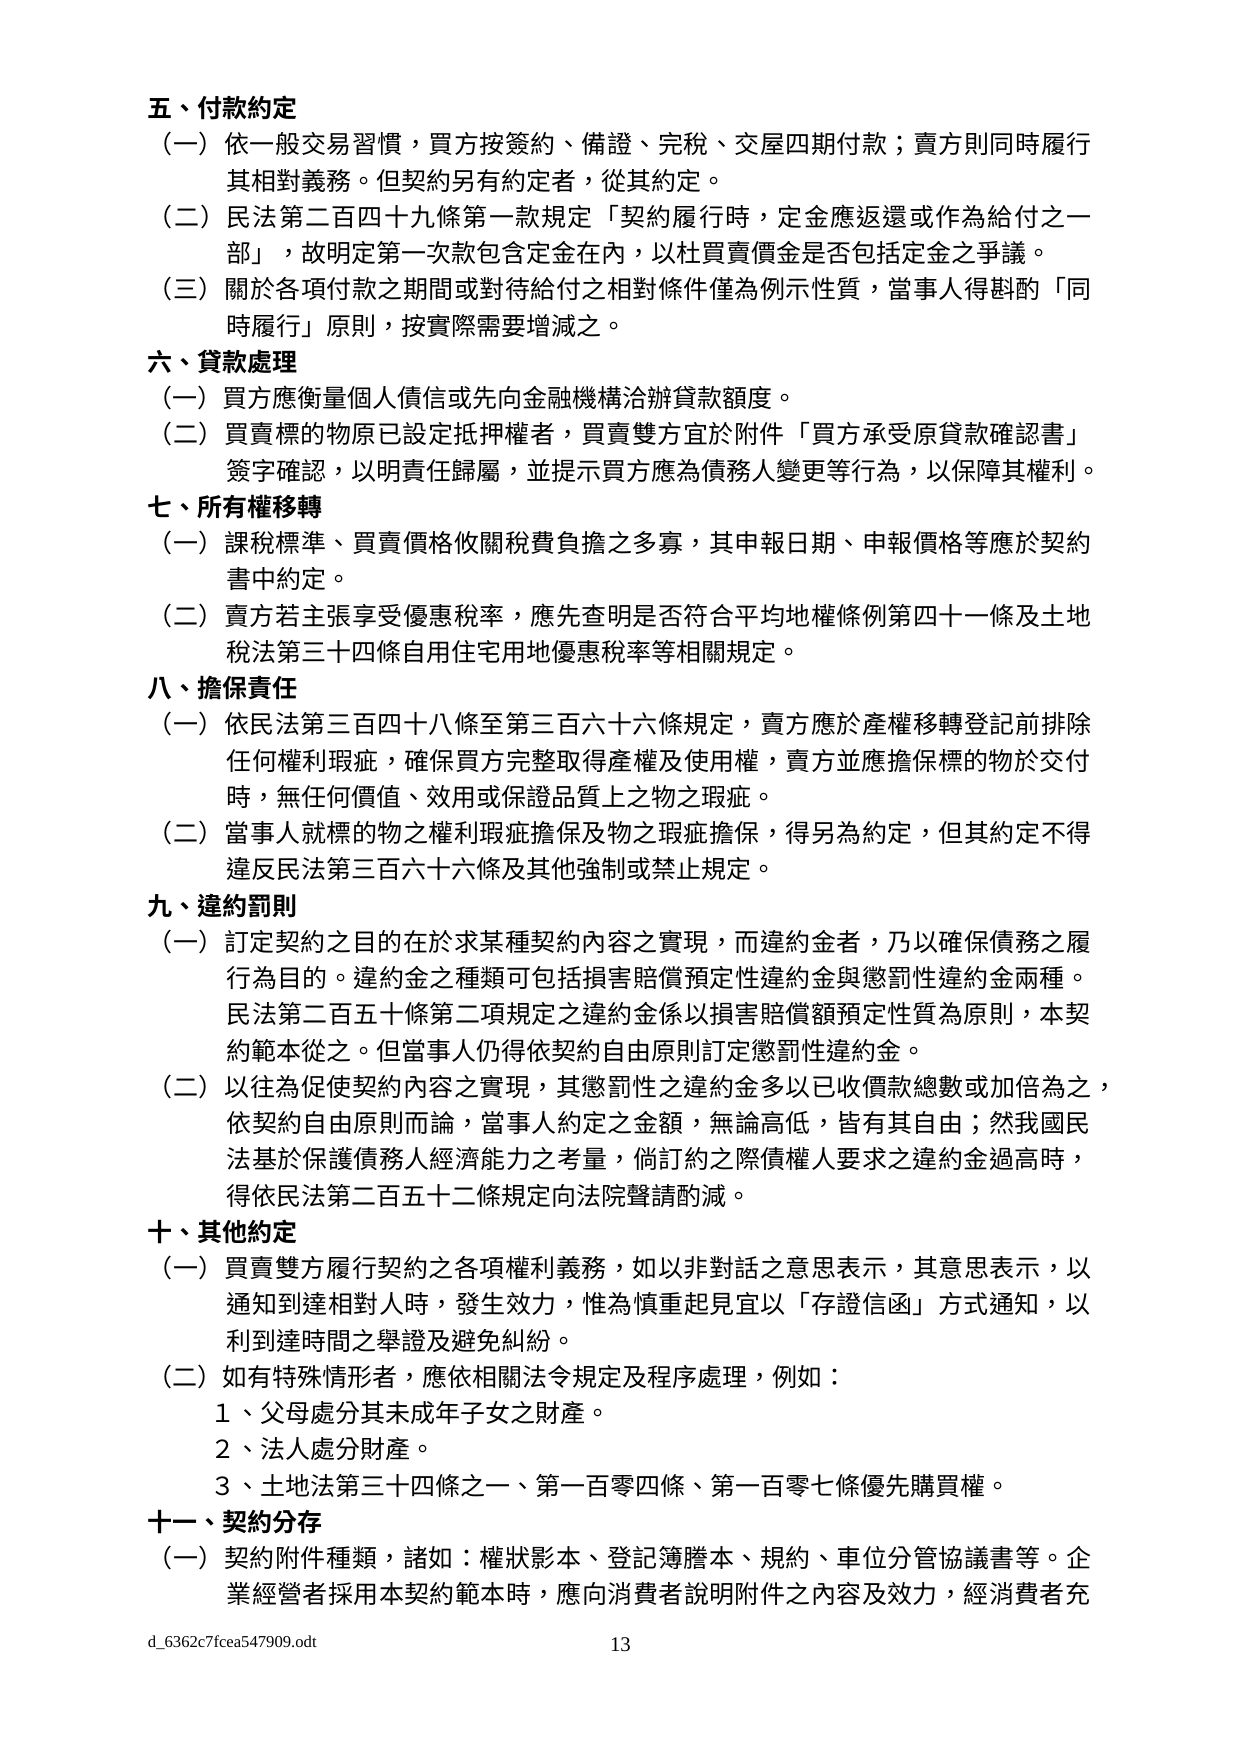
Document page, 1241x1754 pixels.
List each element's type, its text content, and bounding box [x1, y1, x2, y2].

text 七、所有權移轉 [148, 487, 1092, 524]
text （一）依民法第三百四十八條至第三百六十六條規定，賣方應於產權移轉登記前排除任何權利瑕疵，確保買方完整取得產權及使用權，賣方並應擔保標的物於交付時，無任何價值、效用或保證品質上之物之瑕疵。 [148, 705, 1092, 814]
text （二）買賣標的物原已設定抵押權者，買賣雙方宜於附件「買方承受原貸款確認書」簽字確認，以明責任歸屬，並提示買方應為債務人變更等行為，以保障其權利。 [148, 415, 1092, 487]
text （一）契約附件種類，諸如：權狀影本、登記簿謄本、規約、車位分管協議書等。企業經營者採用本契約範本時，應向消費者說明附件之內容及效力，經消費者充 [148, 1539, 1092, 1611]
text 九、違約罰則 [148, 886, 1092, 922]
text 八、擔保責任 [148, 669, 1092, 705]
text （一）依一般交易習慣，買方按簽約、備證、完稅、交屋四期付款；賣方則同時履行其相對義務。但契約另有約定者，從其約定。 [148, 125, 1092, 197]
text （二）民法第二百四十九條第一款規定「契約履行時，定金應返還或作為給付之一部」，故明定第一次款包含定金在內，以杜買賣價金是否包括定金之爭議。 [148, 197, 1092, 270]
text （二）以往為促使契約內容之實現，其懲罰性之違約金多以已收價款總數或加倍為之，依契約自由原則而論，當事人約定之金額，無論高低，皆有其自由；然我國民法基於保護債務人經濟能力之考量，倘訂約之際債權人要求之違約金過高時，得依民法第二百五十二條規定向法院聲請酌減。 [148, 1067, 1092, 1212]
text 五、付款約定 [148, 89, 1092, 125]
text ２、法人處分財產。 [210, 1430, 1092, 1466]
text 十、其他約定 [148, 1212, 1092, 1249]
text （一）買方應衡量個人債信或先向金融機構洽辦貸款額度。 [148, 379, 1092, 415]
text （二）賣方若主張享受優惠稅率，應先查明是否符合平均地權條例第四十一條及土地稅法第三十四條自用住宅用地優惠稅率等相關規定。 [148, 596, 1092, 669]
text （一）訂定契約之目的在於求某種契約內容之實現，而違約金者，乃以確保債務之履行為目的。違約金之種類可包括損害賠償預定性違約金與懲罰性違約金兩種。民法第二百五十條第二項規定之違約金係以損害賠償額預定性質為原則，本契約範本從之。但當事人仍得依契約自由原則訂定懲罰性違約金。 [148, 922, 1092, 1067]
text （二）當事人就標的物之權利瑕疵擔保及物之瑕疵擔保，得另為約定，但其約定不得違反民法第三百六十六條及其他強制或禁止規定。 [148, 814, 1092, 886]
text 六、貸款處理 [148, 342, 1092, 379]
text （二）如有特殊情形者，應依相關法令規定及程序處理，例如： [148, 1357, 1092, 1394]
text （一）買賣雙方履行契約之各項權利義務，如以非對話之意思表示，其意思表示，以通知到達相對人時，發生效力，惟為慎重起見宜以「存證信函」方式通知，以利到達時間之舉證及避免糾紛。 [148, 1249, 1092, 1357]
text （一）課稅標準、買賣價格攸關稅費負擔之多寡，其申報日期、申報價格等應於契約書中約定。 [148, 524, 1092, 596]
text ３、土地法第三十四條之一、第一百零四條、第一百零七條優先購買權。 [210, 1466, 1092, 1502]
text １、父母處分其未成年子女之財產。 [210, 1394, 1092, 1430]
text （三）關於各項付款之期間或對待給付之相對條件僅為例示性質，當事人得斟酌「同時履行」原則，按實際需要增減之。 [148, 270, 1092, 342]
text 十一、契約分存 [148, 1502, 1092, 1539]
